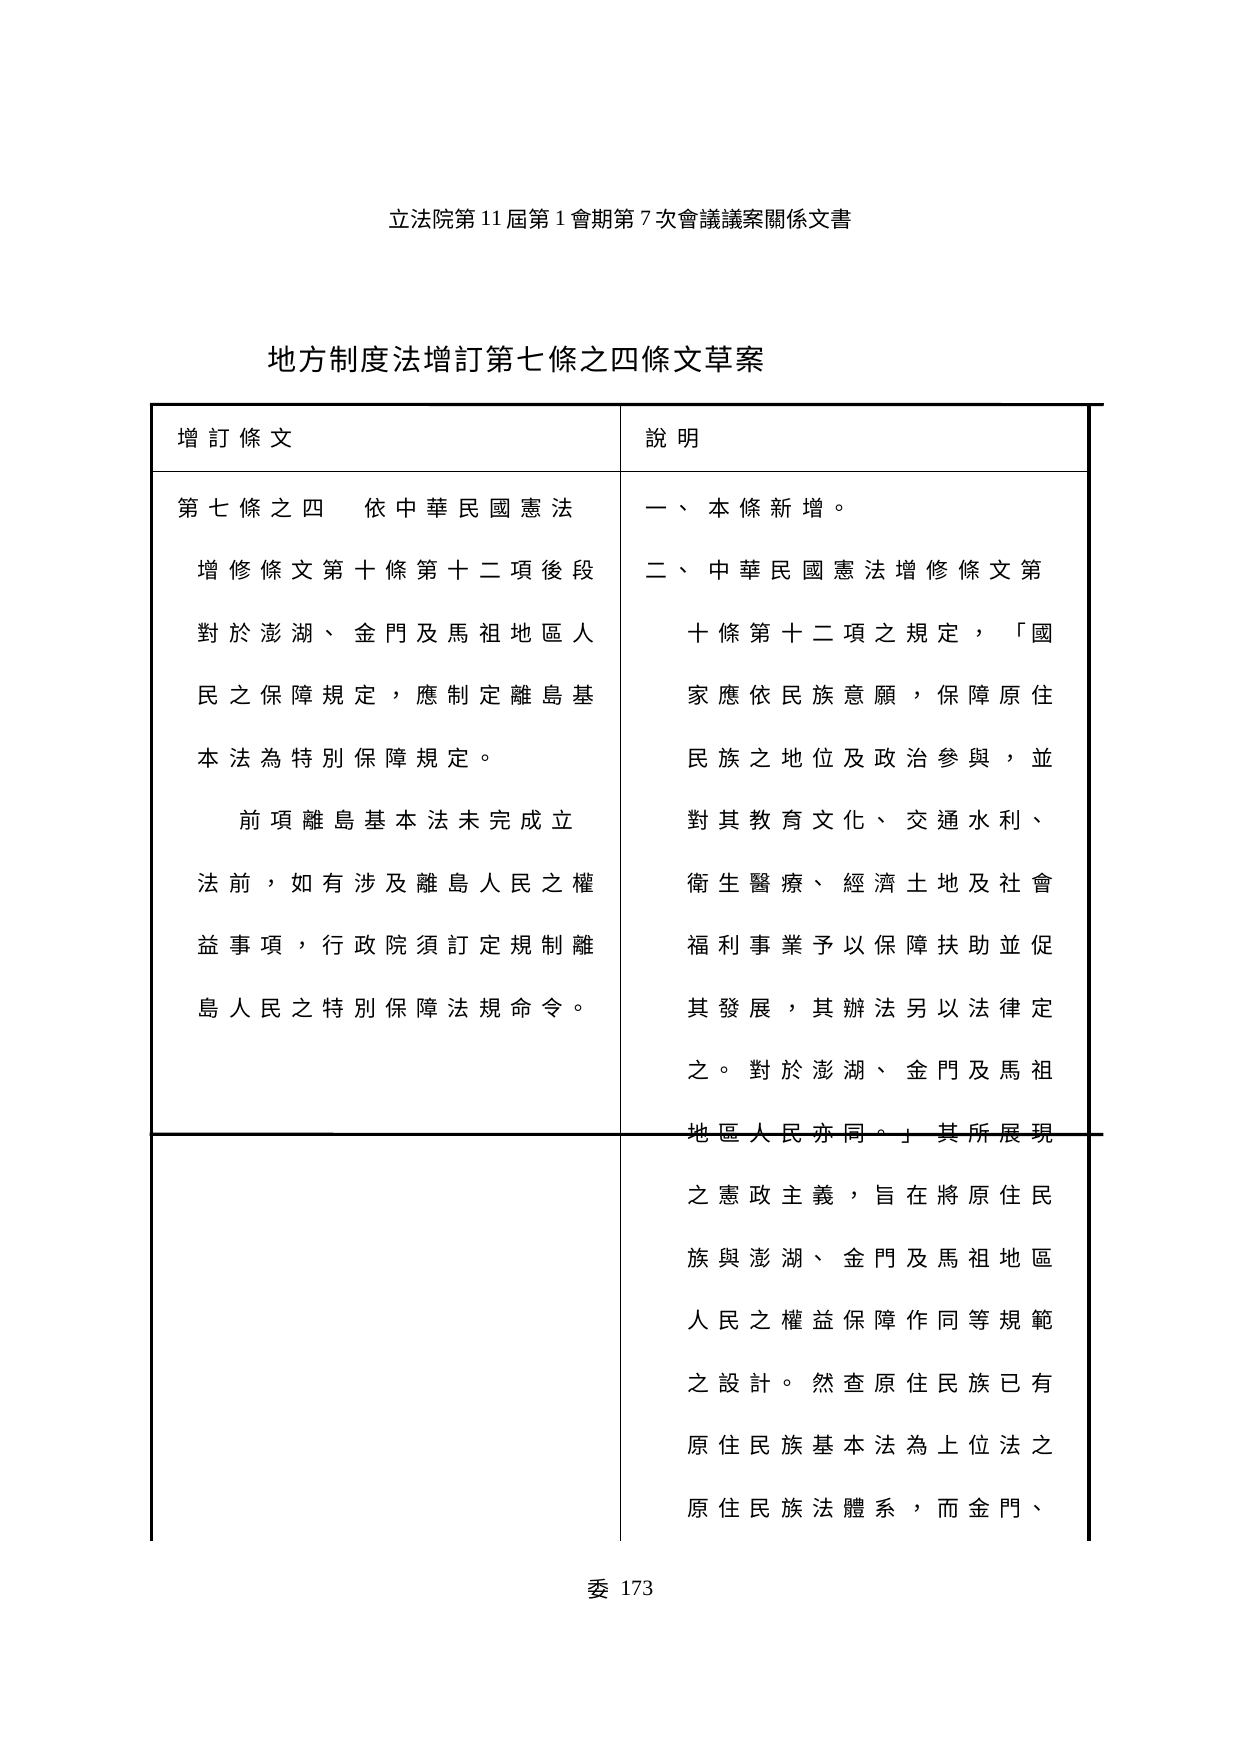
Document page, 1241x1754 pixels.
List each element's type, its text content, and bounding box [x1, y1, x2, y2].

table_cell 增訂條文 [153, 406, 620, 471]
table_cell 第七條之四 依中華民國憲法增修條文第十條第十二項後段對於澎湖、金門及馬祖地區人民之保障規定，應制定離島基本法為特別保障規定。 前項離島基本法未完成立法前，如有涉及離島人民之權益事項，行政院須訂定規制離島人民之特別保障法規命令。 [153, 472, 620, 1132]
table_cell 一、本條新增。 二、中華民國憲法增修條文第十條第十二項之規定，「國家應依民族意願，保障原住民族之地位及政治參與，並對其教育文化、交通水利、衛生醫療、經濟土地及社會福利事業予以保障扶助並促其發展，其辦法另以法律定之。對於澎湖、金門及馬祖地區人民亦同。」其所展現之憲政主義，旨在將原住民族與澎湖、金門及馬祖地區人民之權益保障作同等規範之設計。然查原住民族已有原住民族基本法為上位法之原住民族法體系，而金門、馬祖及澎湖三離島縣只有「離島建設條例」之保障規定，此實與原住民族完整法體系不相比擬。爰此，特增訂本條文為法源依據，藉以責成行政院等相關部會協力制定離島基本法，以為離島完整保障法制之濫觴。在離島基本法尚未完成立法前，行政院應訂定特別保障之法規命令，以促使保障離島人民之國家憲政主義旨意得以進一步實現。 [621, 472, 1087, 1132]
table_cell 一、本條新增。 二、中華民國憲法增修條文第十條第十二項之規定，「國家應依民族意願，保障原住民族之地位及政治參與，並對其教育文化、交通水利、衛生醫療、經濟土地及社會福利事業予以保障扶助並促其發展，其辦法另以法律定之。對於澎湖、金門及馬祖地區人民亦同。」其所展現之憲政主義，旨在將原住民族與澎湖、金門及馬祖地區人民之權益保障作同等規範之設計。然查原住民族已有原住民族基本法為上位法之原住民族法體系，而金門、馬祖及澎湖三離島縣只有「離島建設條例」之保障規定，此實與原住民族完整法體系不相比擬。爰此，特增訂本條文為法源依據，藉以責成行政院等相關部會協力制定離島基本法，以為離島完整保障法制之濫觴。在離島基本法尚未完成立法前，行政院應訂定特別保障之法規命令，以促使保障離島人民之國家憲政主義旨意得以進一步實現。 [621, 1136, 1087, 1541]
table_cell 說明 [621, 407, 1087, 471]
table_cell [153, 1136, 620, 1541]
table_header 地方制度法增訂第七條之四條文草案 [151, 313, 1089, 403]
